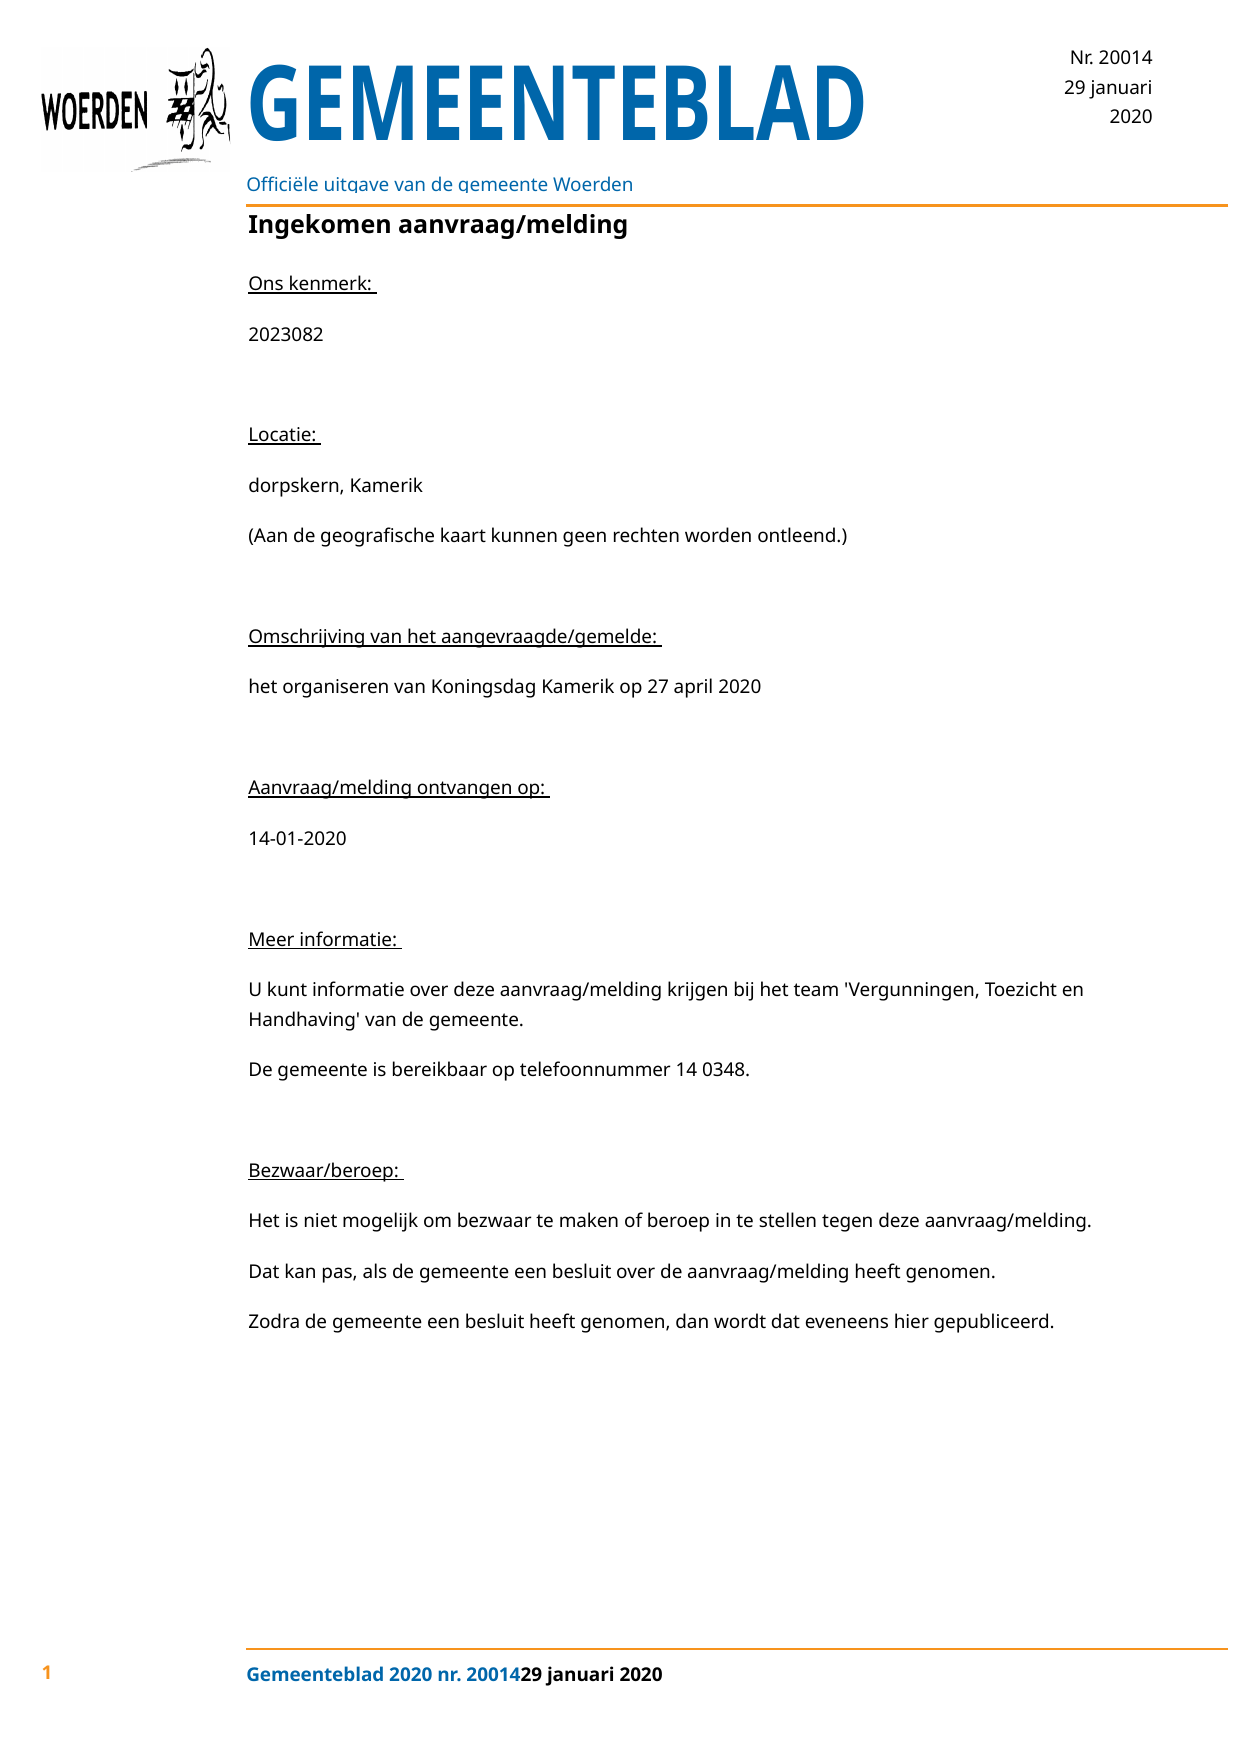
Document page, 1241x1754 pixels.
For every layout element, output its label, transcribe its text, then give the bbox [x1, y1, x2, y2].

picture [41, 47, 231, 172]
text Ons kenmerk: [248, 270, 1152, 296]
text Ingekomen aanvraag/melding [248, 207, 1152, 241]
text Bezwaar/beroep: [248, 1157, 1152, 1183]
text Aanvraag/melding ontvangen op: [248, 774, 1152, 800]
text (Aan de geografische kaart kunnen geen rechten worden ontleend.) [248, 522, 1152, 548]
text Zodra de gemeente een besluit heeft genomen, dan wordt dat eveneens hier gepubliceerd. [248, 1308, 1152, 1334]
text Het is niet mogelijk om bezwaar te maken of beroep in te stellen tegen deze aanvraag/melding. [248, 1207, 1152, 1233]
text Locatie: [248, 422, 1152, 447]
text 2023082 [248, 321, 1152, 346]
text Meer informatie: [248, 926, 1152, 951]
text U kunt informatie over deze aanvraag/melding krijgen bij het team 'Vergunningen, Toezicht en Handhaving' van de gemeente. [248, 976, 1152, 1031]
text De gemeente is bereikbaar op telefoonnummer 14 0348. [248, 1056, 1152, 1082]
text Omschrijving van het aangevraagde/gemelde: [248, 623, 1152, 649]
text dorpskern, Kamerik [248, 472, 1152, 498]
text het organiseren van Koningsdag Kamerik op 27 april 2020 [248, 674, 1152, 699]
text 14-01-2020 [248, 825, 1152, 851]
text Dat kan pas, als de gemeente een besluit over de aanvraag/melding heeft genomen. [248, 1258, 1152, 1283]
